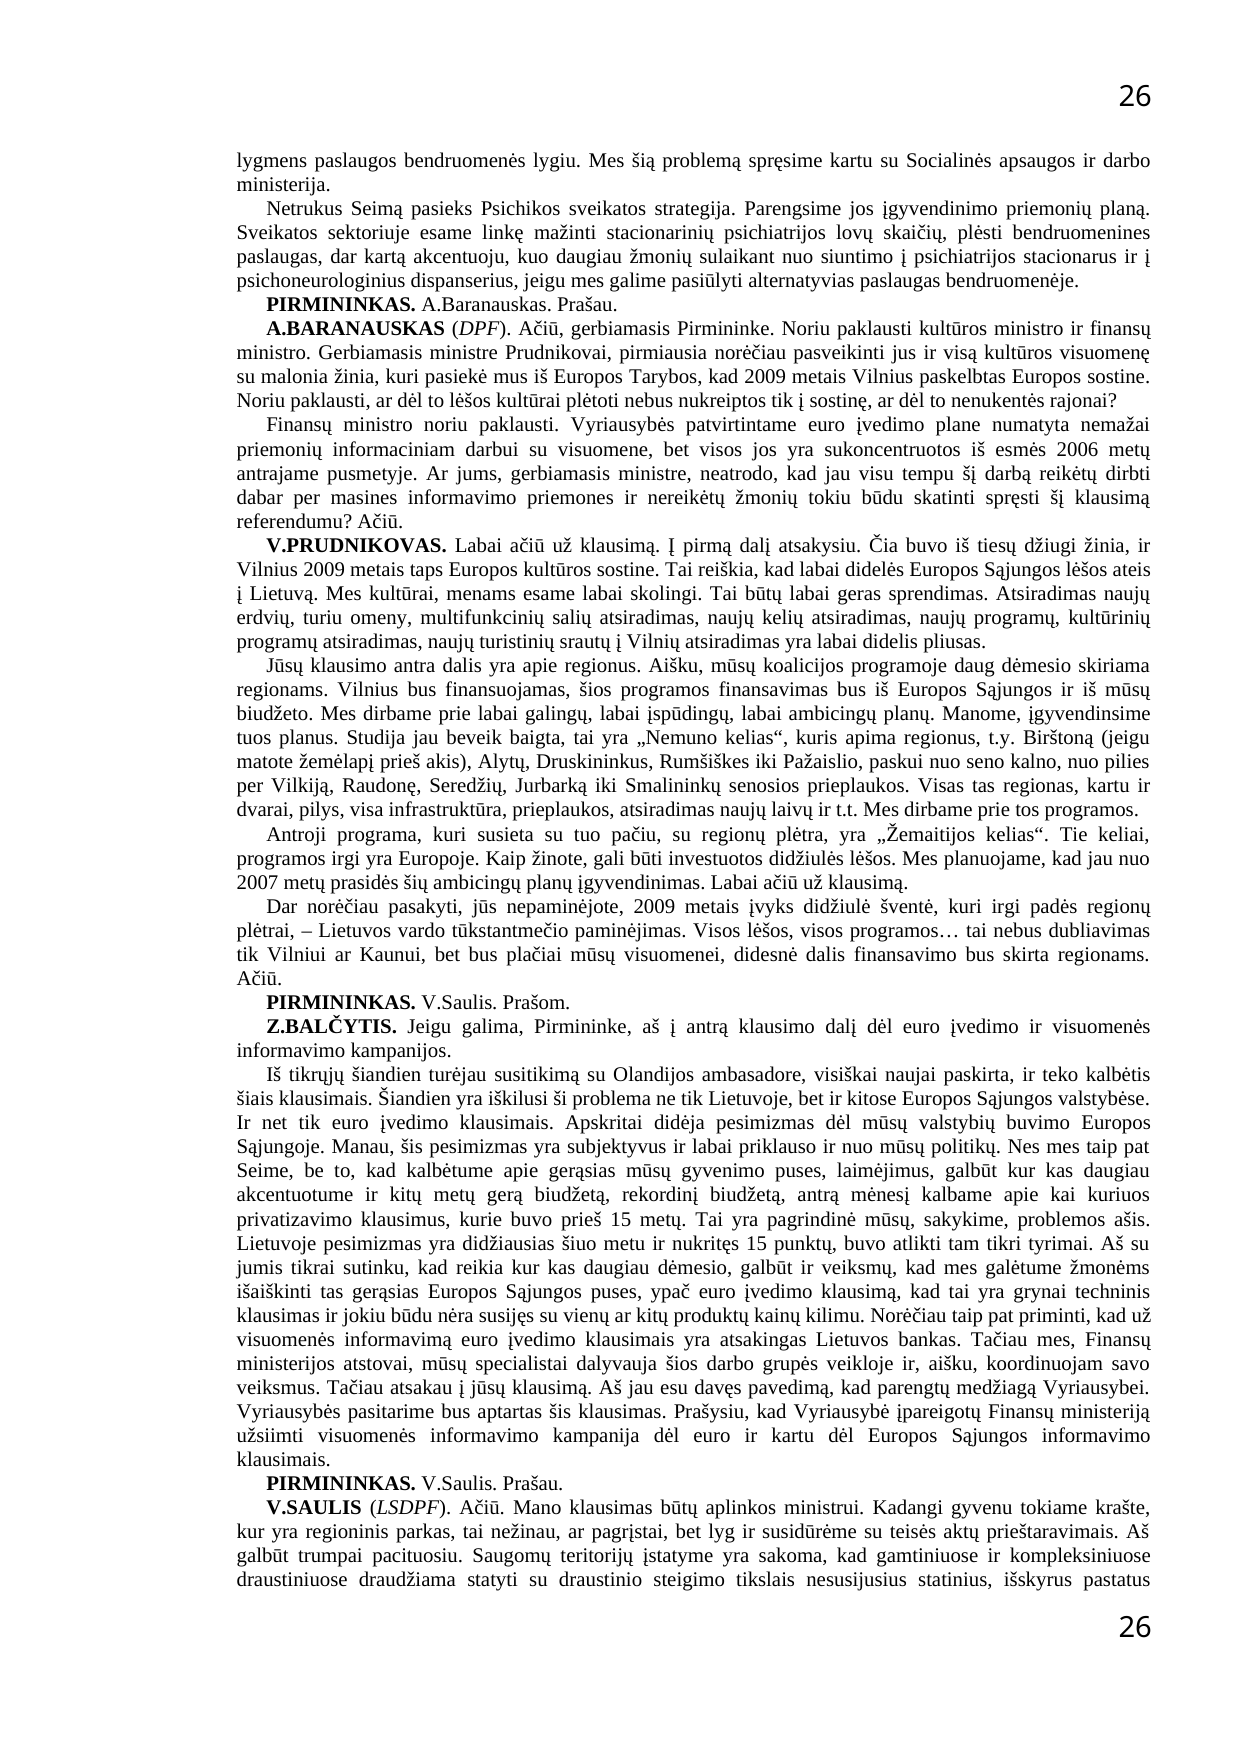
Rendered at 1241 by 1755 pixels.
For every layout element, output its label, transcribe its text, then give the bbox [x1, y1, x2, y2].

text V.PRUDNIKOVAS. Labai ačiū už klausimą. Į pirmą dalį atsakysiu. Čia buvo iš tiesų džiugi žinia, ir Vilnius 2009 metais taps Europos kultūros sostine. Tai reiškia, kad labai didelės Europos Sąjungos lėšos ateis į Lietuvą. Mes kultūrai, menams esame labai skolingi. Tai būtų labai geras sprendimas. Atsiradimas naujų erdvių, turiu omeny, multifunkcinių salių atsiradimas, naujų kelių atsiradimas, naujų programų, kultūrinių programų atsiradimas, naujų turistinių srautų į Vilnių atsiradimas yra labai didelis pliusas. [236, 533, 1152, 653]
text Antroji programa, kuri susieta su tuo pačiu, su regionų plėtra, yra „Žemaitijos kelias“. Tie keliai, programos irgi yra Europoje. Kaip žinote, gali būti investuotos didžiulės lėšos. Mes planuojame, kad jau nuo 2007 metų prasidės šių ambicingų planų įgyvendinimas. Labai ačiū už klausimą. [236, 821, 1152, 894]
text Z.BALČYTIS. Jeigu galima, Pirmininke, aš į antrą klausimo dalį dėl euro įvedimo ir visuomenės informavimo kampanijos. [236, 1014, 1152, 1062]
text PIRMININKAS. A.Baranauskas. Prašau. [236, 292, 1152, 316]
text Jūsų klausimo antra dalis yra apie regionus. Aišku, mūsų koalicijos programoje daug dėmesio skiriama regionams. Vilnius bus finansuojamas, šios programos finansavimas bus iš Europos Sąjungos ir iš mūsų biudžeto. Mes dirbame prie labai galingų, labai įspūdingų, labai ambicingų planų. Manome, įgyvendinsime tuos planus. Studija jau beveik baigta, tai yra „Nemuno kelias“, kuris apima regionus, t.y. Birštoną (jeigu matote žemėlapį prieš akis), Alytų, Druskininkus, Rumšiškes iki Pažaislio, paskui nuo seno kalno, nuo pilies per Vilkiją, Raudonę, Seredžių, Jurbarką iki Smalininkų senosios prieplaukos. Visas tas regionas, kartu ir dvarai, pilys, visa infrastruktūra, prieplaukos, atsiradimas naujų laivų ir t.t. Mes dirbame prie tos programos. [236, 653, 1152, 821]
text Iš tikrųjų šiandien turėjau susitikimą su Olandijos ambasadore, visiškai naujai paskirta, ir teko kalbėtis šiais klausimais. Šiandien yra iškilusi ši problema ne tik Lietuvoje, bet ir kitose Europos Sąjungos valstybėse. Ir net tik euro įvedimo klausimais. Apskritai didėja pesimizmas dėl mūsų valstybių buvimo Europos Sąjungoje. Manau, šis pesimizmas yra subjektyvus ir labai priklauso ir nuo mūsų politikų. Nes mes taip pat Seime, be to, kad kalbėtume apie gerąsias mūsų gyvenimo puses, laimėjimus, galbūt kur kas daugiau akcentuotume ir kitų metų gerą biudžetą, rekordinį biudžetą, antrą mėnesį kalbame apie kai kuriuos privatizavimo klausimus, kurie buvo prieš 15 metų. Tai yra pagrindinė mūsų, sakykime, problemos ašis. Lietuvoje pesimizmas yra didžiausias šiuo metu ir nukritęs 15 punktų, buvo atlikti tam tikri tyrimai. Aš su jumis tikrai sutinku, kad reikia kur kas daugiau dėmesio, galbūt ir veiksmų, kad mes galėtume žmonėms išaiškinti tas gerąsias Europos Sąjungos puses, ypač euro įvedimo klausimą, kad tai yra grynai techninis klausimas ir jokiu būdu nėra susijęs su vienų ar kitų produktų kainų kilimu. Norėčiau taip pat priminti, kad už visuomenės informavimą euro įvedimo klausimais yra atsakingas Lietuvos bankas. Tačiau mes, Finansų ministerijos atstovai, mūsų specialistai dalyvauja šios darbo grupės veikloje ir, aišku, koordinuojam savo veiksmus. Tačiau atsakau į jūsų klausimą. Aš jau esu davęs pavedimą, kad parengtų medžiagą Vyriausybei. Vyriausybės pasitarime bus aptartas šis klausimas. Prašysiu, kad Vyriausybė įpareigotų Finansų ministeriją užsiimti visuomenės informavimo kampanija dėl euro ir kartu dėl Europos Sąjungos informavimo klausimais. [236, 1062, 1152, 1471]
text Netrukus Seimą pasieks Psichikos sveikatos strategija. Parengsime jos įgyvendinimo priemonių planą. Sveikatos sektoriuje esame linkę mažinti stacionarinių psichiatrijos lovų skaičių, plėsti bendruomenines paslaugas, dar kartą akcentuoju, kuo daugiau žmonių sulaikant nuo siuntimo į psichiatrijos stacionarus ir į psichoneurologinius dispanserius, jeigu mes galime pasiūlyti alternatyvias paslaugas bendruomenėje. [236, 196, 1152, 292]
text PIRMININKAS. V.Saulis. Prašau. [236, 1471, 1152, 1495]
text V.SAULIS (LSDPF). Ačiū. Mano klausimas būtų aplinkos ministrui. Kadangi gyvenu tokiame krašte, kur yra regioninis parkas, tai nežinau, ar pagrįstai, bet lyg ir susidūrėme su teisės aktų prieštaravimais. Aš galbūt trumpai pacituosiu. Saugomų teritorijų įstatyme yra sakoma, kad gamtiniuose ir kompleksiniuose draustiniuose draudžiama statyti su draustinio steigimo tikslais nesusijusius statinius, išskyrus pastatus [236, 1495, 1152, 1591]
text lygmens paslaugos bendruomenės lygiu. Mes šią problemą spręsime kartu su Socialinės apsaugos ir darbo ministerija. [236, 148, 1152, 196]
text A.BARANAUSKAS (DPF). Ačiū, gerbiamasis Pirmininke. Noriu paklausti kultūros ministro ir finansų ministro. Gerbiamasis ministre Prudnikovai, pirmiausia norėčiau pasveikinti jus ir visą kultūros visuomenę su malonia žinia, kuri pasiekė mus iš Europos Tarybos, kad 2009 metais Vilnius paskelbtas Europos sostine. Noriu paklausti, ar dėl to lėšos kultūrai plėtoti nebus nukreiptos tik į sostinę, ar dėl to nenukentės rajonai? [236, 316, 1152, 412]
text Finansų ministro noriu paklausti. Vyriausybės patvirtintame euro įvedimo plane numatyta nemažai priemonių informaciniam darbui su visuomene, bet visos jos yra sukoncentruotos iš esmės 2006 metų antrajame pusmetyje. Ar jums, gerbiamasis ministre, neatrodo, kad jau visu tempu šį darbą reikėtų dirbti dabar per masines informavimo priemones ir nereikėtų žmonių tokiu būdu skatinti spręsti šį klausimą referendumu? Ačiū. [236, 412, 1152, 533]
text PIRMININKAS. V.Saulis. Prašom. [236, 990, 1152, 1014]
text Dar norėčiau pasakyti, jūs nepaminėjote, 2009 metais įvyks didžiulė šventė, kuri irgi padės regionų plėtrai, – Lietuvos vardo tūkstantmečio paminėjimas. Visos lėšos, visos programos… tai nebus dubliavimas tik Vilniui ar Kaunui, bet bus plačiai mūsų visuomenei, didesnė dalis finansavimo bus skirta regionams. Ačiū. [236, 894, 1152, 990]
